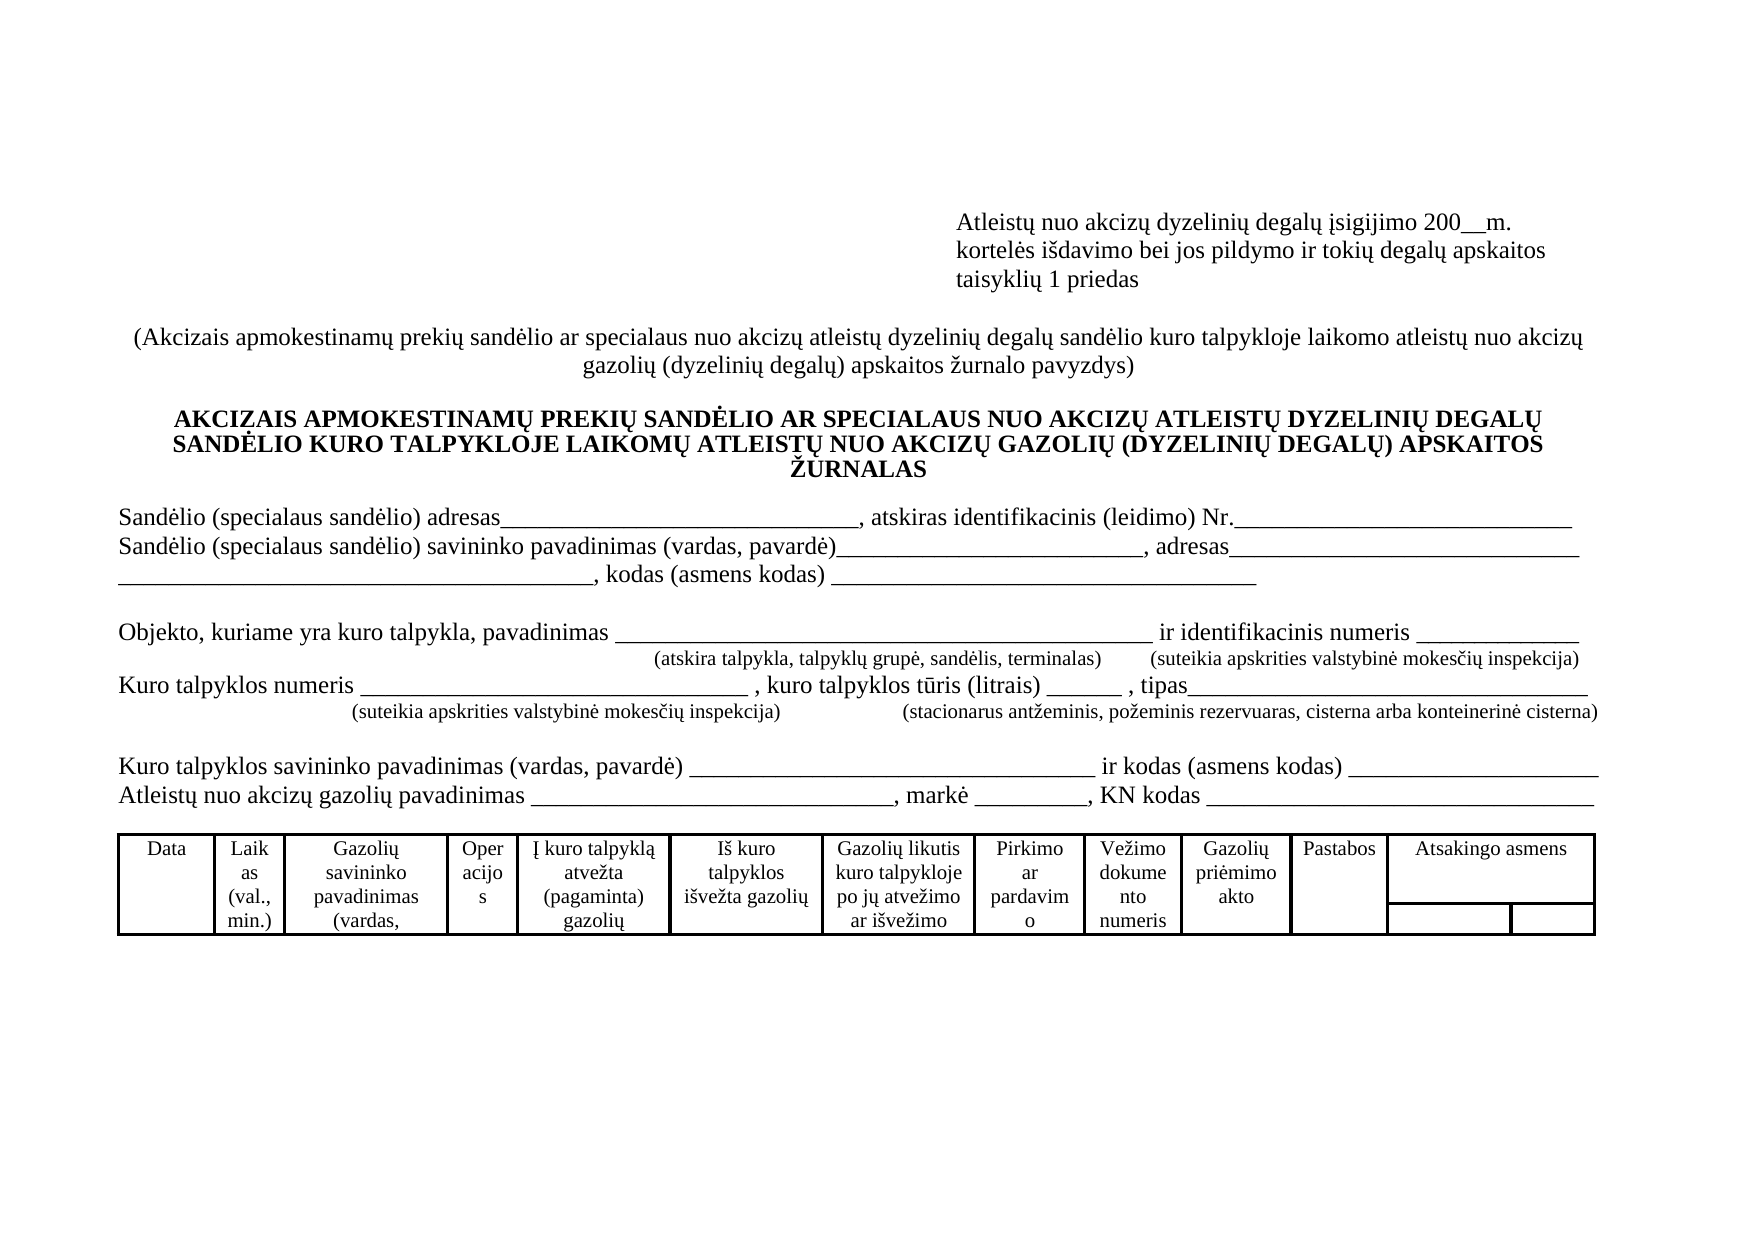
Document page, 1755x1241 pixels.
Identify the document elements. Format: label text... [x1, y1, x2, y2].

table_header Pastabos [1293, 836, 1386, 932]
text kortelės išdavimo bei jos pildymo ir tokių degalų apskaitos [118, 235, 1598, 264]
table_header Iš kuro talpyklos išvežta gazolių [672, 836, 821, 932]
table_header Gazolių priėmimo akto [1183, 836, 1289, 932]
table_cell [1389, 905, 1509, 932]
table_header Atsakingo asmens [1389, 836, 1593, 902]
table_cell [1513, 905, 1593, 932]
table_header Laikas (val., min.) [216, 836, 283, 932]
table_header Pirkimo ar pardavimo [976, 836, 1083, 932]
table_header Gazolių savininko pavadinimas (vardas, [286, 836, 446, 932]
text Sandėlio (specialaus sandėlio) savininko pavadinimas (vardas, pavardė) , adresas____________________________ [118, 531, 1598, 559]
text AKCIZAIS APMOKESTINAMŲ PREKIŲ SANDĖLIO AR SPECIALAUS NUO AKCIZŲ ATLEISTŲ DYZELINIŲ DEGALŲ SANDĖLIO KURO TALPYKLOJE LAIKOMŲ ATLEISTŲ NUO AKCIZŲ GAZOLIŲ (DYZELINIŲ DEGALŲ) APSKAITOS ŽURNALAS [118, 408, 1598, 483]
text ______________________________________, kodas (asmens kodas) __________________________________ [118, 559, 1598, 588]
table_header Data [120, 836, 213, 932]
table_header Operacijos [449, 836, 516, 932]
text Kuro talpyklos numeris _______________________________ , kuro talpyklos tūris (litrais) ______ , tipas________________________________ [118, 670, 1598, 699]
text Sandėlio (specialaus sandėlio) adresas , atskiras identifikacinis (leidimo) Nr.___________________________ [118, 502, 1598, 531]
text (suteikia apskrities valstybinė mokesčių inspekcija) (stacionarus antžeminis, požeminis rezervuaras, cisterna arba konteinerinė cisterna) [118, 699, 1598, 723]
table_header Gazolių likutis kuro talpykloje po jų atvežimo ar išvežimo [824, 836, 973, 932]
text Objekto, kuriame yra kuro talpykla, pavadinimas ___________________________________________ ir identifikacinis numeris [118, 617, 1598, 646]
table_header Į kuro talpyklą atvežta (pagaminta) gazolių [519, 836, 668, 932]
table_header Vežimo dokumento numeris [1086, 836, 1180, 932]
text (Akcizais apmokestinamų prekių sandėlio ar specialaus nuo akcizų atleistų dyzelinių degalų sandėlio kuro talpykloje laikomo atleistų nuo akcizų gazolių (dyzelinių degalų) apskaitos žurnalo pavyzdys) [118, 322, 1598, 379]
text taisyklių 1 priedas [118, 264, 1598, 293]
text (atskira talpykla, talpyklų grupė, sandėlis, terminalas) (suteikia apskrities valstybinė mokesčių inspekcija) [118, 646, 1598, 670]
text Atleistų nuo akcizų dyzelinių degalų įsigijimo 200__m. [118, 207, 1598, 235]
text Atleistų nuo akcizų gazolių pavadinimas _____________________________, markė _________, KN kodas _______________________________ [118, 780, 1598, 809]
text Kuro talpyklos savininko pavadinimas (vardas, pavardė) ir kodas (asmens kodas) ____________________ [118, 751, 1598, 780]
